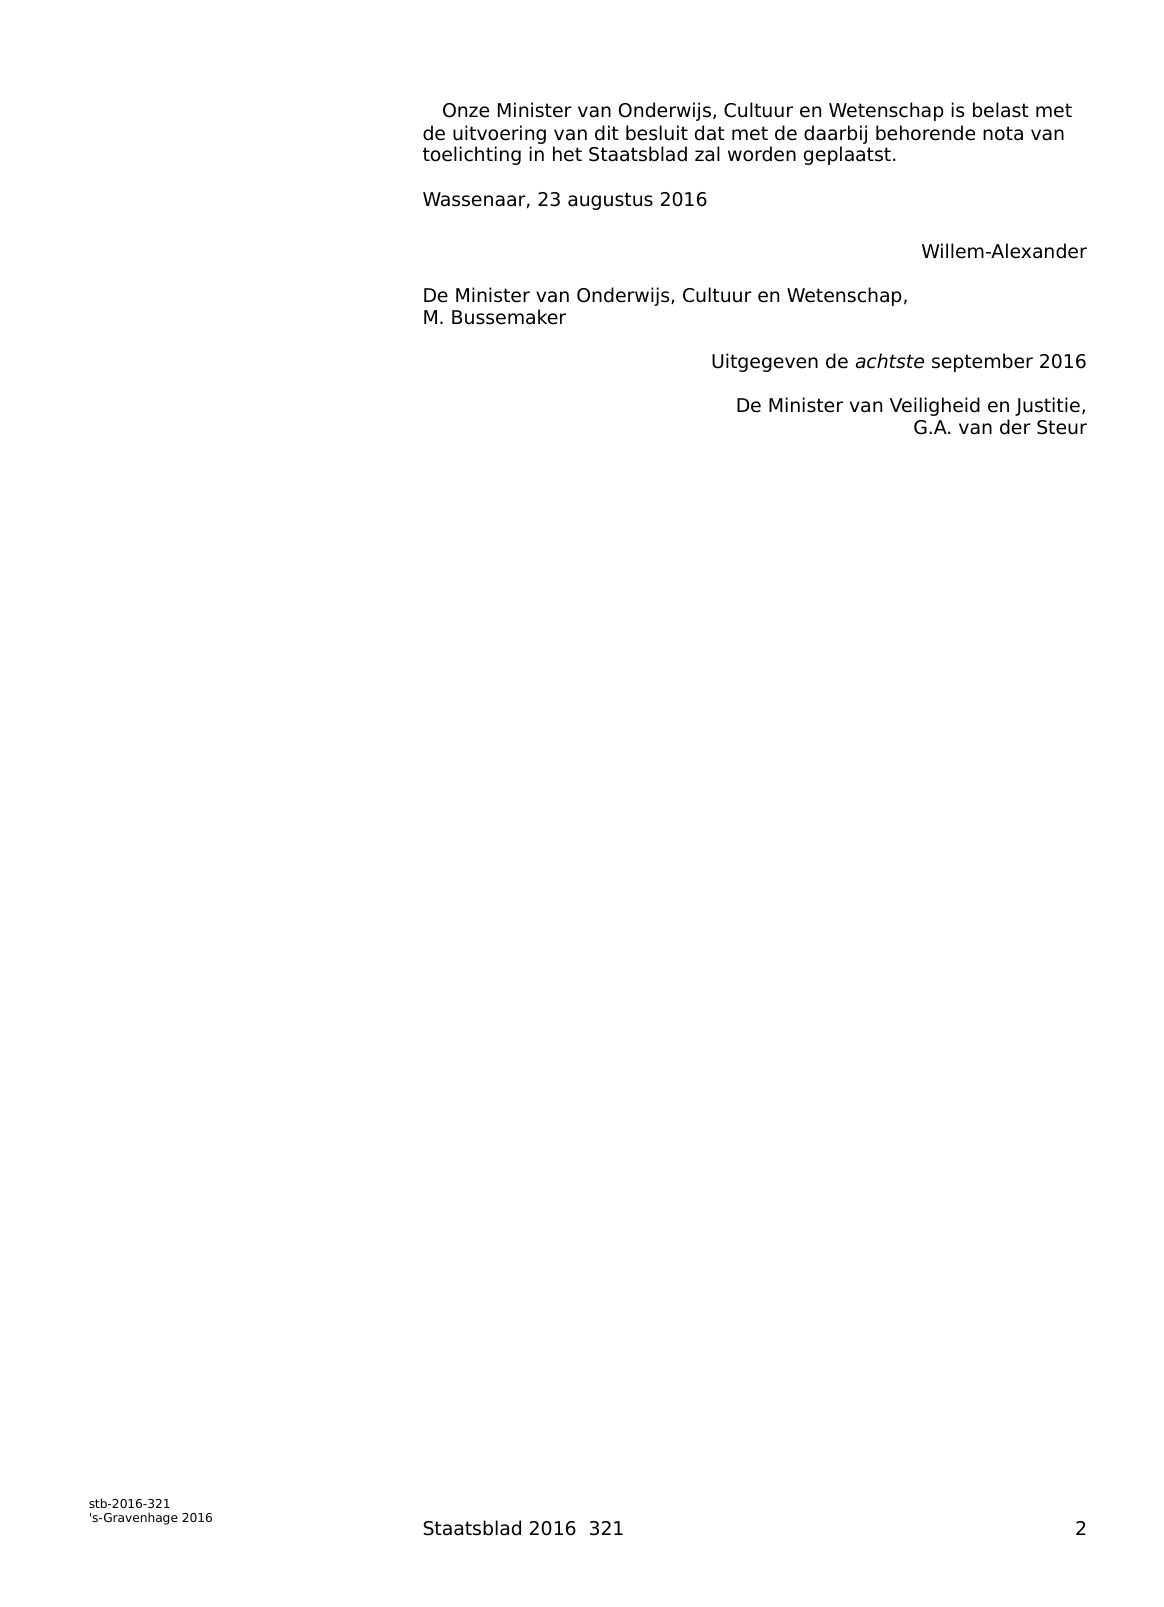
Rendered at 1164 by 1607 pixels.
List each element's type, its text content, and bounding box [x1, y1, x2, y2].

text 's-Gravenhage 2016 [88, 1511, 323, 1525]
text De Minister van Onderwijs, Cultuur en Wetenschap, M. Bussemaker [422, 285, 1087, 329]
text Wassenaar, 23 augustus 2016 [422, 188, 1087, 211]
text stb-2016-321 [88, 1497, 323, 1511]
text Willem-Alexander [422, 241, 1087, 262]
text Uitgegeven de achtste september 2016 [422, 351, 1087, 373]
text Onze Minister van Onderwijs, Cultuur en Wetenschap is belast met de uitvoering van dit besluit dat met de daarbij behorende nota van toelichting in het Staatsblad zal worden geplaatst. [422, 100, 1087, 166]
text De Minister van Veiligheid en Justitie, G.A. van der Steur [422, 395, 1087, 439]
